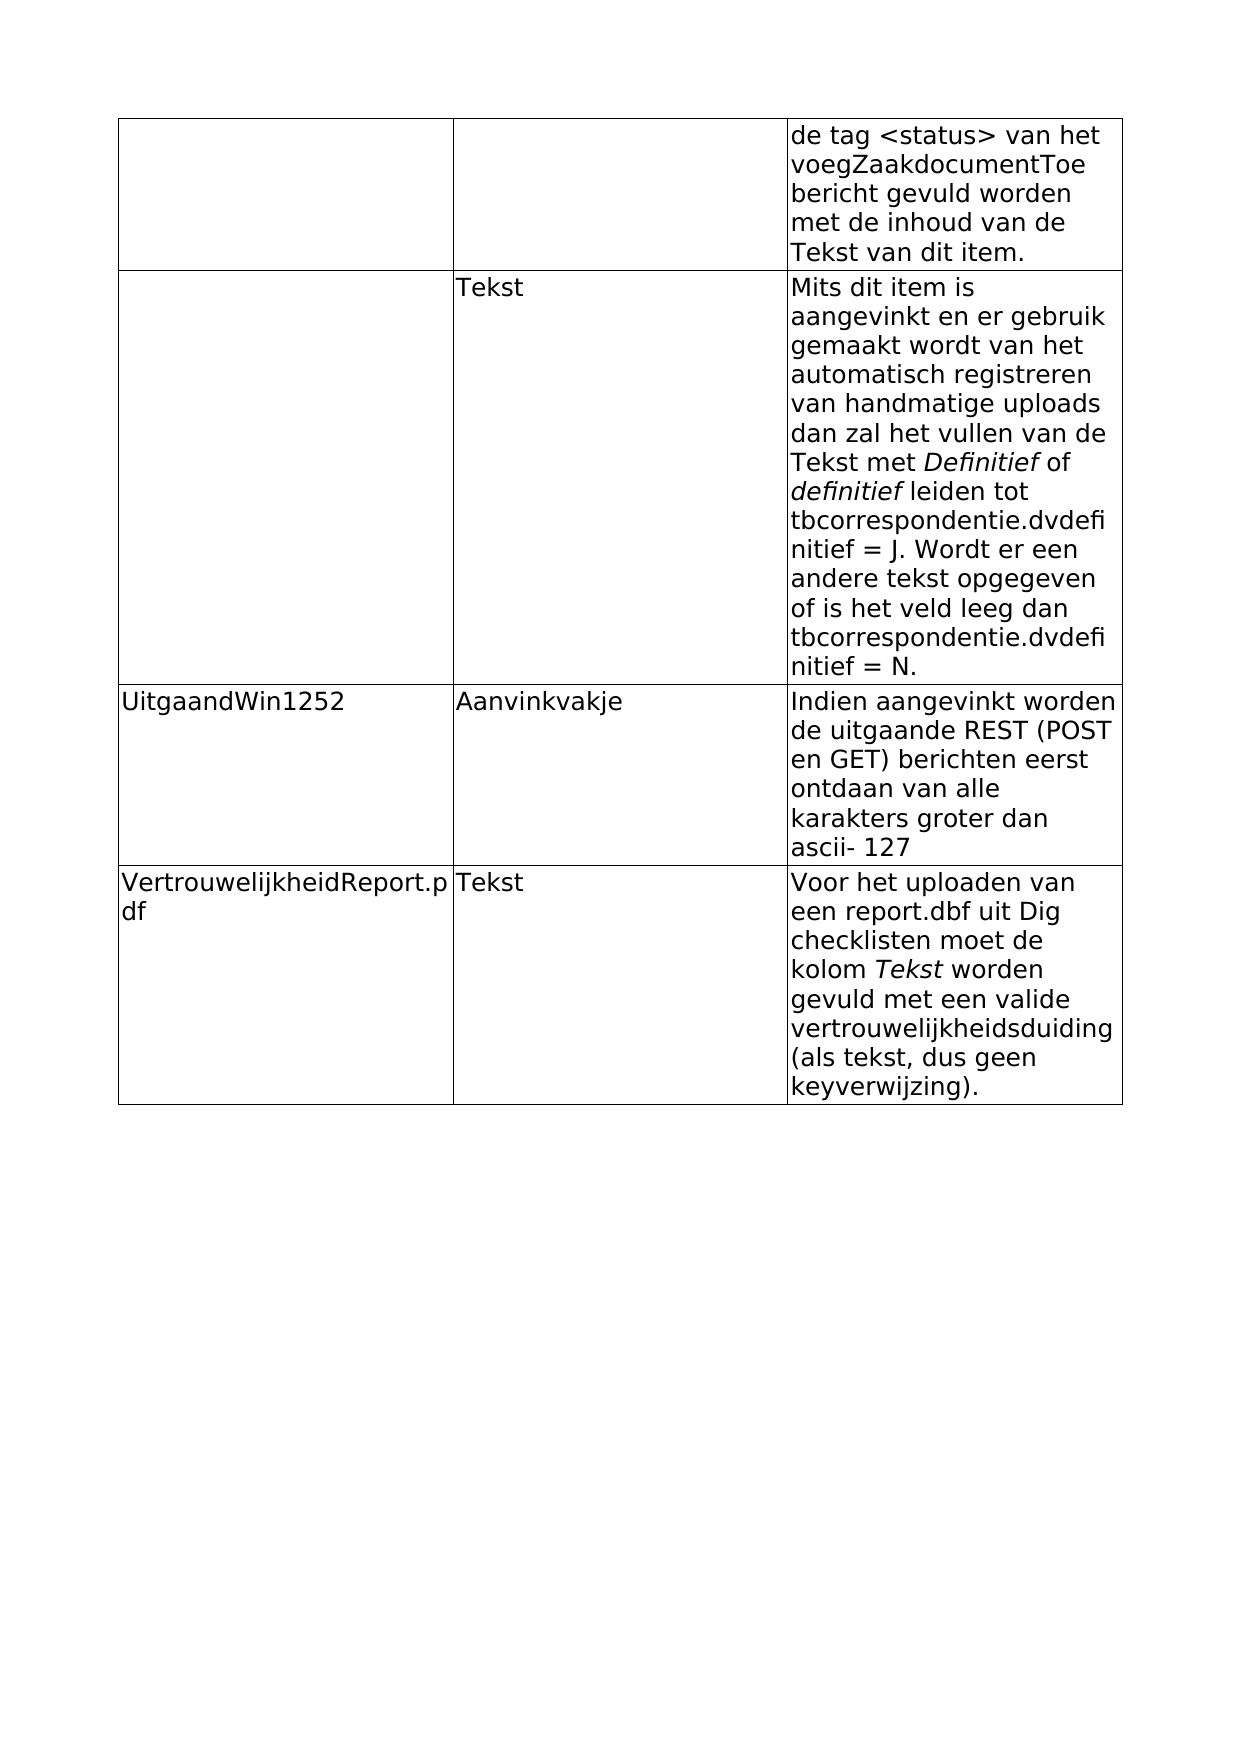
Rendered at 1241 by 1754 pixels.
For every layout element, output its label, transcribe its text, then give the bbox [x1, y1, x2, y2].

table_cell VertrouwelijkheidReport.pdf [119, 866, 453, 1104]
table_cell UitgaandWin1252 [119, 685, 453, 865]
table_cell de tag <status> van het voegZaakdocumentToe bericht gevuld worden met de inhoud van de Tekst van dit item. [788, 119, 1122, 270]
table_cell Mits dit item is aangevinkt en er gebruik gemaakt wordt van het automatisch registreren van handmatige uploads dan zal het vullen van de Tekst met Definitief of definitief leiden tot tbcorrespondentie.dvdefinitief = J. Wordt er een andere tekst opgegeven of is het veld leeg dan tbcorrespondentie.dvdefinitief = N. [788, 271, 1122, 684]
table_cell [119, 271, 453, 684]
table_cell Tekst [454, 271, 787, 684]
table_cell Indien aangevinkt worden de uitgaande REST (POST en GET) berichten eerst ontdaan van alle karakters groter dan ascii- 127 [788, 685, 1122, 865]
table_cell Tekst [454, 866, 787, 1104]
table_cell [119, 119, 453, 270]
table_cell Aanvinkvakje [454, 685, 787, 865]
table_cell [454, 119, 787, 270]
table_cell Voor het uploaden van een report.dbf uit Dig checklisten moet de kolom Tekst worden gevuld met een valide vertrouwelijkheidsduiding (als tekst, dus geen keyverwijzing). [788, 866, 1122, 1104]
